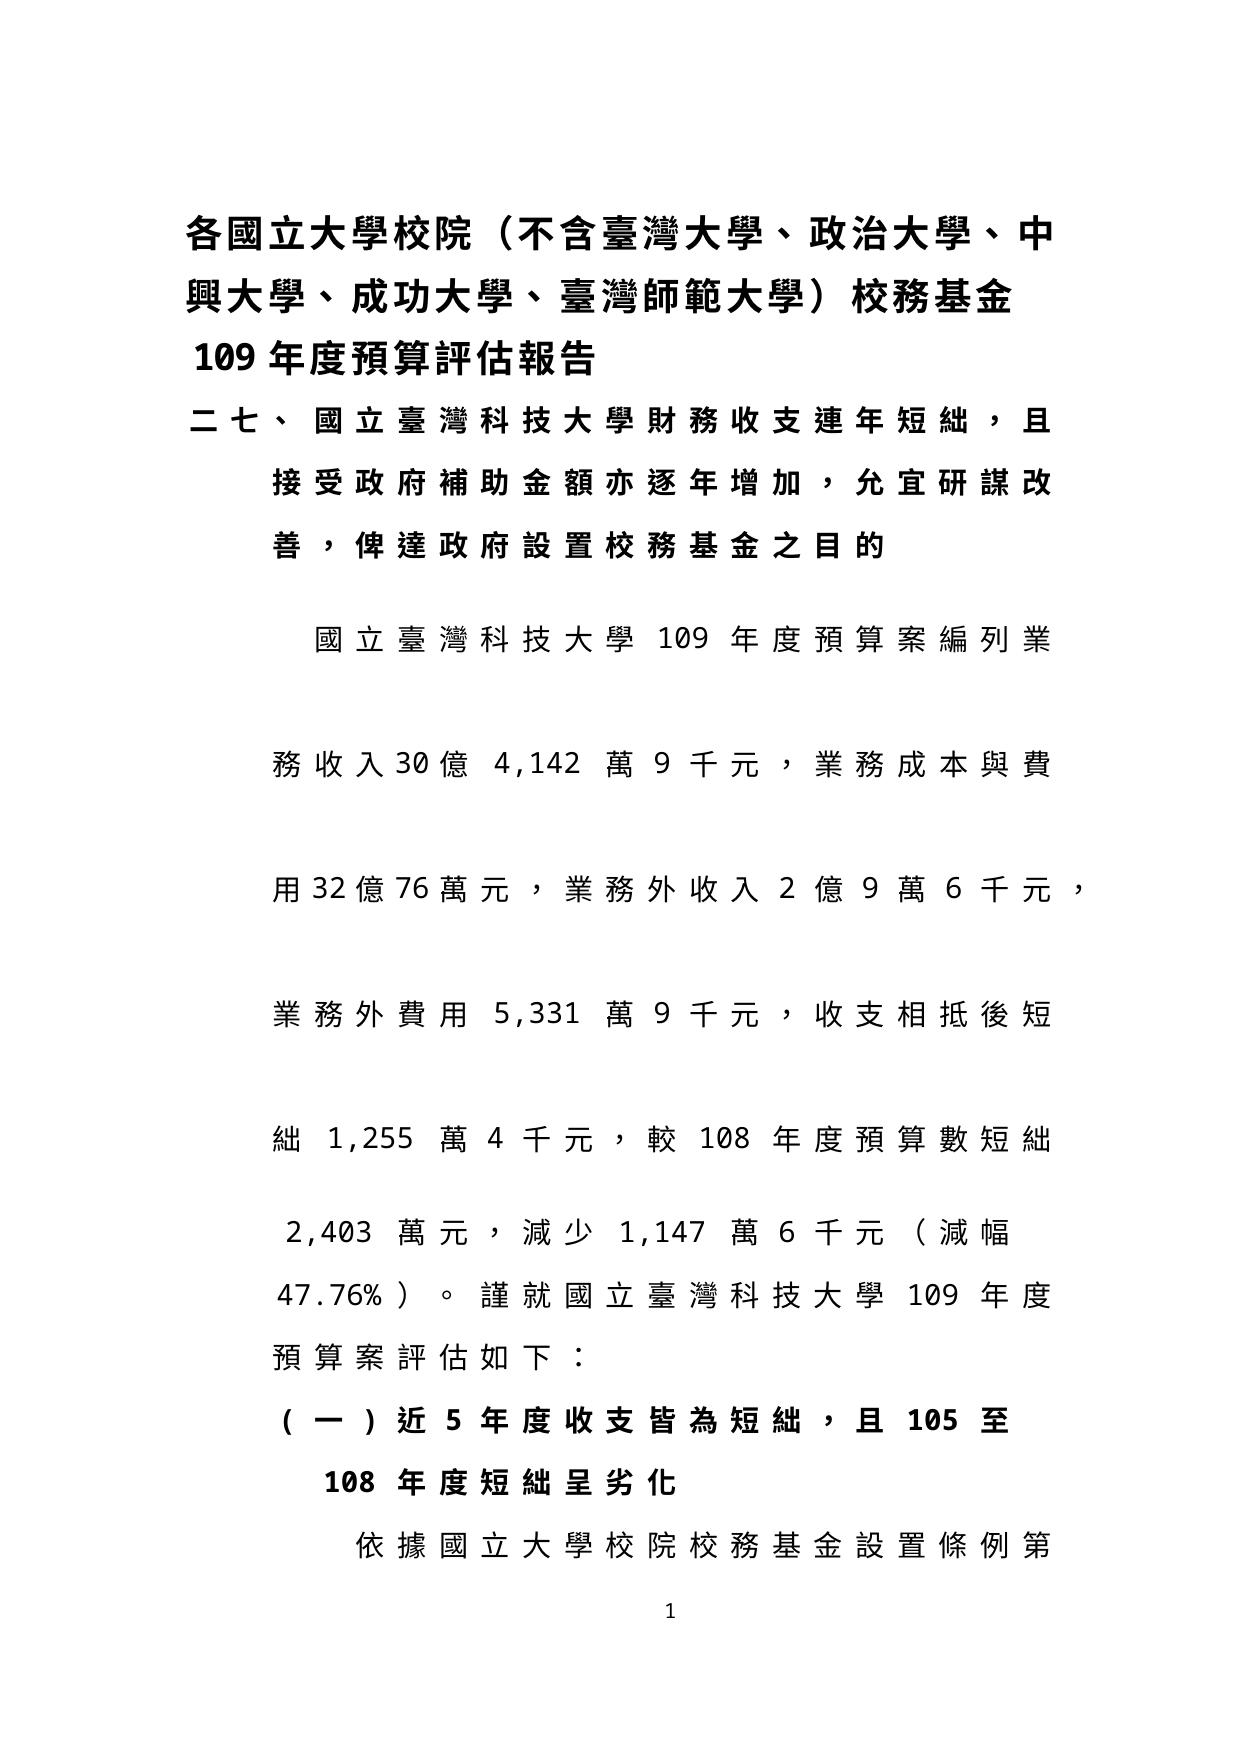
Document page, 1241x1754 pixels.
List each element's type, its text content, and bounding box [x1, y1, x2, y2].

text 依據國立大學校院校務基金設置條例第11條：「校務基金預算之編製，應以國立大學校院中長程發展計畫為基礎，審酌基金之財務及預估收支情形，在維持基金收支平衡或有賸餘之原則下，定明預估之教育績效目標，並納入年度財務規劃報告書，由國立大學校院公告之。」及國立大學校院校務基金管理及監督辦法第23條第1項：「學校校務基金及各項自籌收入之執行，應以有賸餘或維持收支平衡為原則；如實際執行有短絀情形，學校應擬訂開源節流計畫，經管理委員會審議通過後執行。」之規定，校務基金應以維持收支平衡或有賸餘為原則，如實際執行有短絀情形，學校應擬具開源節流措施，提報管理委員會審議通過後執行。 [271, 1502, 1058, 1564]
text 國立臺灣科技大學109年度預算案編列業務收入30億4,142萬9千元，業務成本與費用32億76萬元，業務外收入2億9萬6千元，業務外費用5,331萬9千元，收支相抵後短絀1,255萬4千元，較108年度預算數短絀2,403萬元，減少1,147萬6千元（減幅47.76%）。謹就國立臺灣科技大學109年度預算案評估如下： [242, 564, 1058, 1377]
text 各國立大學校院（不含臺灣大學、政治大學、中興大學、成功大學、臺灣師範大學）校務基金109年度預算評估報告 [183, 189, 1058, 377]
text 二七、國立臺灣科技大學財務收支連年短絀，且接受政府補助金額亦逐年增加，允宜研謀改善，俾達政府設置校務基金之目的 [183, 377, 1058, 564]
text (一)近5年度收支皆為短絀，且105至108年度短絀呈劣化 [242, 1377, 1058, 1502]
